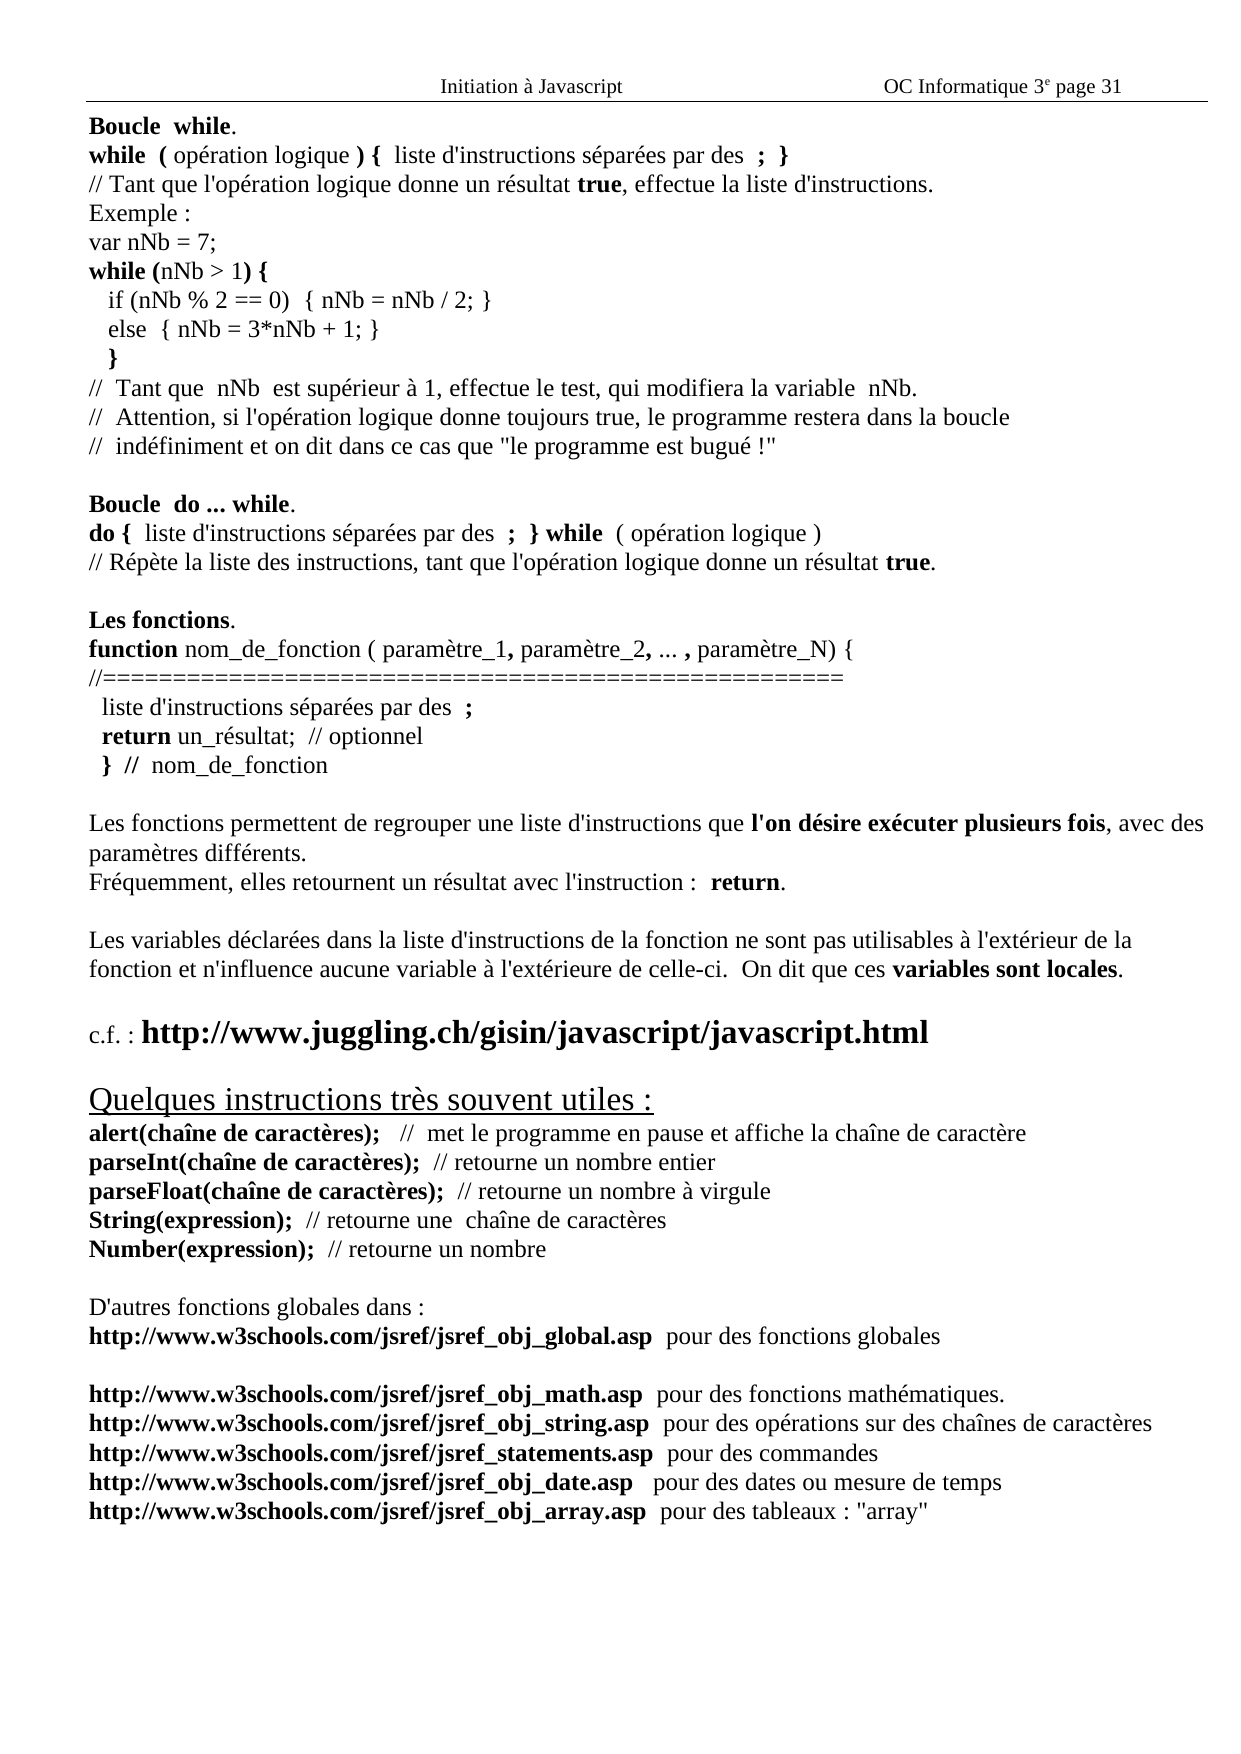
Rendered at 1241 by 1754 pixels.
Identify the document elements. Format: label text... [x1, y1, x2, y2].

text Les fonctions permettent de regrouper une liste d'instructions que l'on désire exécuter plusieurs fois, avec des paramètres différents. [88, 808, 1205, 866]
text // Tant que l'opération logique donne un résultat true, effectue la liste d'instructions. [88, 169, 1205, 198]
text D'autres fonctions globales dans : [88, 1292, 1205, 1321]
text while ( opération logique ) { liste d'instructions séparées par des ; } [88, 140, 1205, 169]
text return un_résultat; // optionnel [88, 721, 1205, 750]
text if (nNb % 2 == 0) { nNb = nNb / 2; } [88, 285, 1205, 314]
text Quelques instructions très souvent utiles : [88, 1079, 1205, 1118]
text liste d'instructions séparées par des ; [88, 692, 1205, 721]
text function nom_de_fonction ( paramètre_1, paramètre_2, ... , paramètre_N) { [88, 634, 1205, 663]
text do { liste d'instructions séparées par des ; } while ( opération logique ) [88, 518, 1205, 547]
text //===================================================== [88, 663, 1205, 692]
text else { nNb = 3*nNb + 1; } [88, 314, 1205, 343]
text Fréquemment, elles retournent un résultat avec l'instruction : return. [88, 866, 1205, 896]
text alert(chaîne de caractères); // met le programme en pause et affiche la chaîne de caractère [88, 1118, 1205, 1147]
text Number(expression); // retourne un nombre [88, 1234, 1205, 1263]
text parseInt(chaîne de caractères); // retourne un nombre entier [88, 1147, 1205, 1176]
text // Tant que nNb est supérieur à 1, effectue le test, qui modifiera la variable nNb. [88, 372, 1205, 401]
text http://www.w3schools.com/jsref/jsref_obj_math.asp pour des fonctions mathématiques. [88, 1379, 1205, 1408]
text Boucle while. [88, 111, 1205, 140]
text } [88, 343, 1205, 372]
text http://www.w3schools.com/jsref/jsref_obj_string.asp pour des opérations sur des chaînes de caractères [88, 1408, 1205, 1437]
text Les variables déclarées dans la liste d'instructions de la fonction ne sont pas utilisables à l'extérieur de la fonction et n'influence aucune variable à l'extérieure de celle-ci. On dit que ces variables sont locales. [88, 924, 1205, 983]
text http://www.w3schools.com/jsref/jsref_obj_array.asp pour des tableaux : "array" [88, 1496, 1205, 1524]
text } // nom_de_fonction [88, 750, 1205, 779]
text // Répète la liste des instructions, tant que l'opération logique donne un résultat true. [88, 547, 1205, 576]
text http://www.w3schools.com/jsref/jsref_obj_date.asp pour des dates ou mesure de temps [88, 1466, 1205, 1496]
text Boucle do ... while. [88, 489, 1205, 518]
text Les fonctions. [88, 605, 1205, 634]
text while (nNb > 1) { [88, 256, 1205, 285]
text http://www.w3schools.com/jsref/jsref_statements.asp pour des commandes [88, 1437, 1205, 1466]
text http://www.w3schools.com/jsref/jsref_obj_global.asp pour des fonctions globales [88, 1321, 1205, 1350]
text var nNb = 7; [88, 227, 1205, 256]
text Exemple : [88, 198, 1205, 227]
text c.f. : http://www.juggling.ch/gisin/javascript/javascript.html [88, 1012, 1205, 1050]
text // Attention, si l'opération logique donne toujours true, le programme restera dans la boucle // indéfiniment et on dit dans ce cas que "le programme est bugué !" [88, 401, 1205, 459]
text parseFloat(chaîne de caractères); // retourne un nombre à virgule [88, 1176, 1205, 1205]
text String(expression); // retourne une chaîne de caractères [88, 1205, 1205, 1234]
